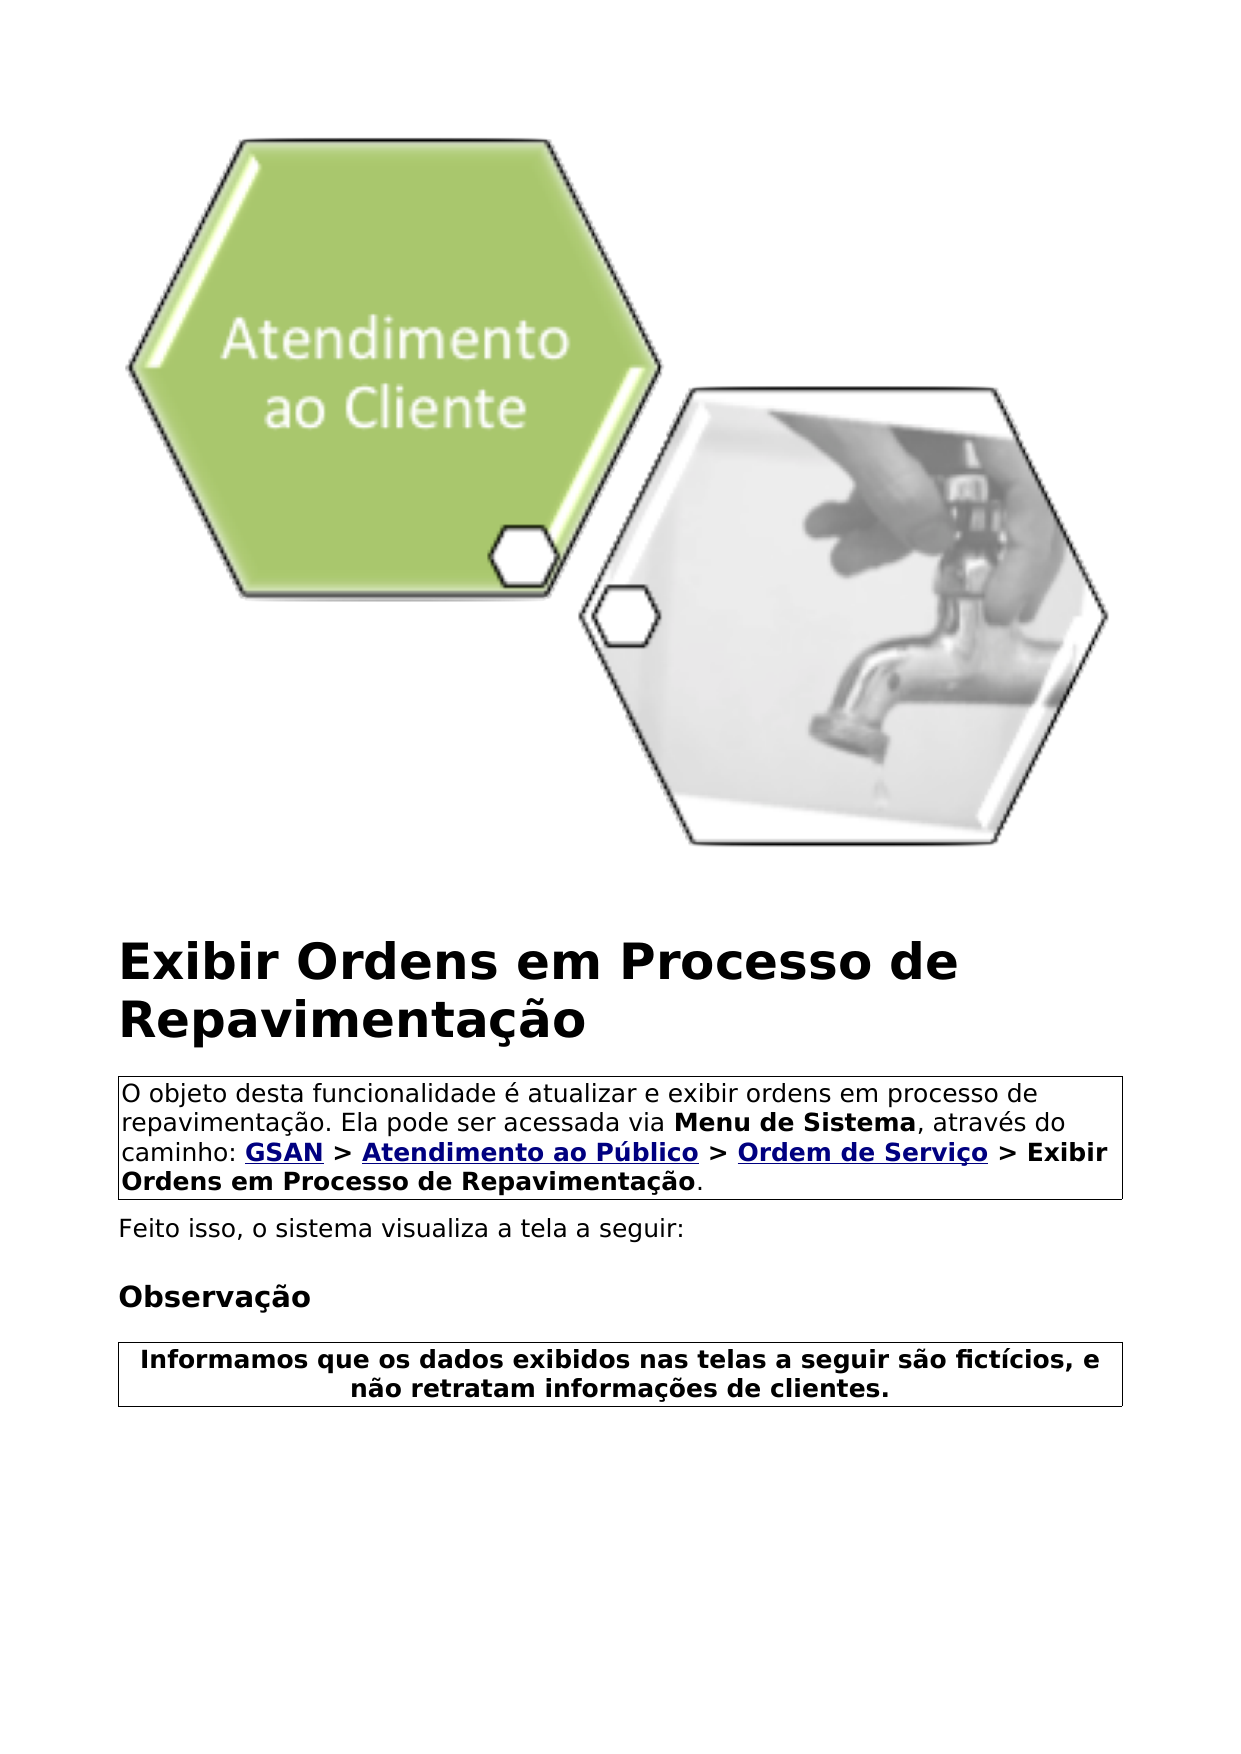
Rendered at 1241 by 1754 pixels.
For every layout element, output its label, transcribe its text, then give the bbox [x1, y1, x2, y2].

table_header Informamos que os dados exibidos nas telas a seguir são fictícios, e não retratam informações de clientes. [119, 1343, 1122, 1406]
picture [118, 118, 1123, 866]
table_header O objeto desta funcionalidade é atualizar e exibir ordens em processo de repavimentação. Ela pode ser acessada via Menu de Sistema, através do caminho: GSAN > Atendimento ao Público > Ordem de Serviço > Exibir Ordens em Processo de Repavimentação. [119, 1077, 1122, 1199]
subtitle Observação [118, 1281, 1122, 1314]
text Feito isso, o sistema visualiza a tela a seguir: [118, 1214, 1122, 1243]
subtitle Exibir Ordens em Processo de Repavimentação [118, 933, 1122, 1049]
